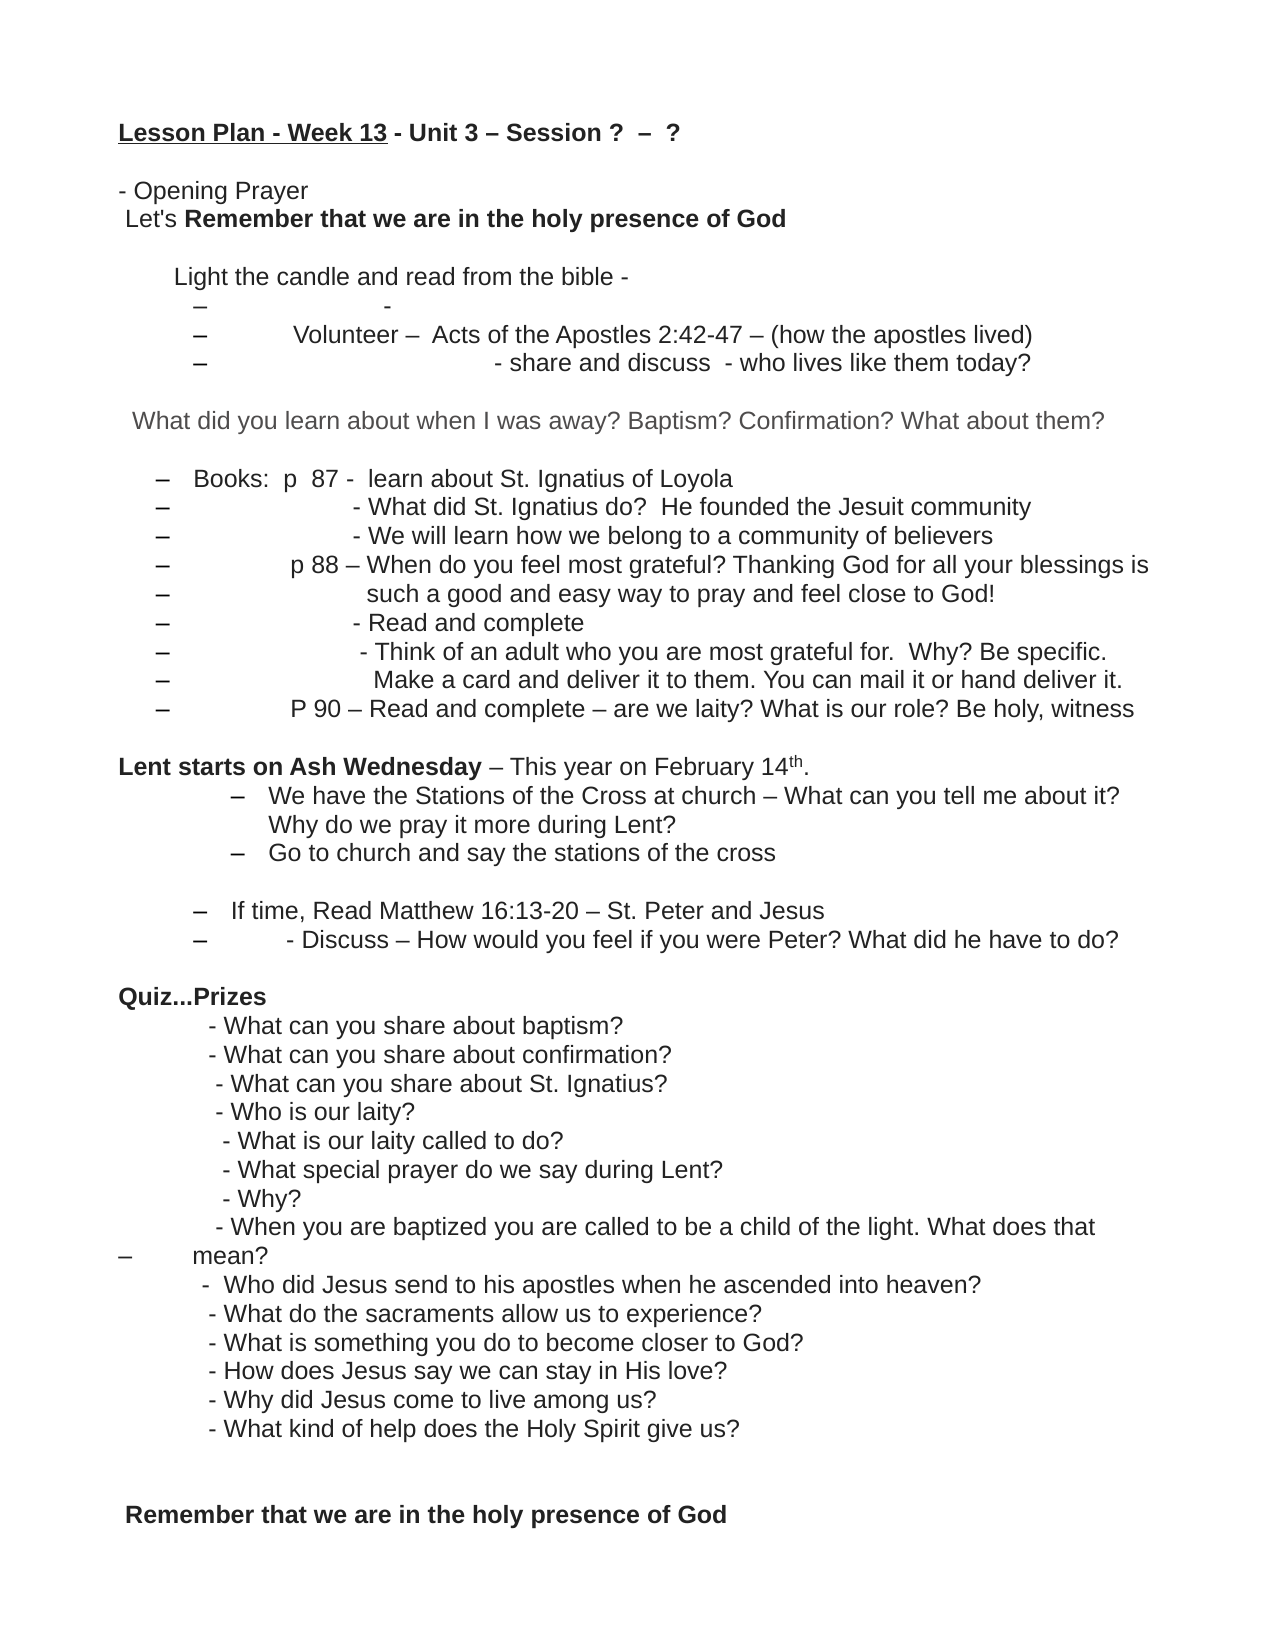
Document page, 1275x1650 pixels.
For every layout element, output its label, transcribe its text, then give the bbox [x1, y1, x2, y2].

text - What do the sacraments allow us to experience? [118, 1299, 1157, 1327]
list - Read and complete [156, 608, 1157, 637]
text - What is our laity called to do? [118, 1126, 1157, 1155]
text - What can you share about baptism? [118, 1011, 1157, 1040]
text - Why? [118, 1184, 1157, 1212]
list such a good and easy way to pray and feel close to God! [156, 579, 1157, 608]
list - Think of an adult who you are most grateful for. Why? Be specific. [156, 637, 1157, 666]
list P 90 – Read and complete – are we laity? What is our role? Be holy, witness [156, 694, 1157, 723]
text Lent starts on Ash Wednesday – This year on February 14th. [118, 752, 1157, 781]
text - When you are baptized you are called to be a child of the light. What does that [118, 1212, 1157, 1241]
text - What can you share about confirmation? [118, 1040, 1157, 1069]
text Lesson Plan - Week 13 - Unit 3 – Session ? – ? [118, 118, 1157, 147]
text - Who did Jesus send to his apostles when he ascended into heaven? [118, 1270, 1157, 1299]
text - Opening Prayer [118, 176, 1157, 204]
text - Who is our laity? [118, 1097, 1157, 1126]
list - What did St. Ignatius do? He founded the Jesuit community [156, 492, 1157, 521]
text - Why did Jesus come to live among us? [118, 1385, 1157, 1414]
text Quiz...Prizes [118, 982, 1157, 1011]
list Volunteer – Acts of the Apostles 2:42-47 – (how the apostles lived) [193, 319, 1157, 348]
text Remember that we are in the holy presence of God [118, 1500, 1157, 1529]
list - share and discuss - who lives like them today? [193, 348, 1157, 406]
text - What is something you do to become closer to God? [118, 1327, 1157, 1356]
text - How does Jesus say we can stay in His love? [118, 1356, 1157, 1385]
list Go to church and say the stations of the cross [231, 838, 1157, 867]
text Light the candle and read from the bible - [118, 262, 1157, 291]
text - What can you share about St. Ignatius? [118, 1069, 1157, 1097]
list mean? [118, 1241, 1157, 1270]
list We have the Stations of the Cross at church – What can you tell me about it? Why do we pray it more during Lent? [231, 781, 1157, 838]
list - We will learn how we belong to a community of believers [156, 521, 1157, 550]
list p 88 – When do you feel most grateful? Thanking God for all your blessings is [156, 550, 1157, 579]
text - What special prayer do we say during Lent? [118, 1155, 1157, 1184]
text Let's Remember that we are in the holy presence of God [118, 204, 1157, 233]
list If time, Read Matthew 16:13-20 – St. Peter and Jesus [193, 896, 1157, 925]
text - What kind of help does the Holy Spirit give us? [118, 1414, 1157, 1442]
list - Discuss – How would you feel if you were Peter? What did he have to do? [193, 925, 1157, 954]
list Make a card and deliver it to them. You can mail it or hand deliver it. [156, 666, 1157, 694]
list - [193, 291, 1157, 319]
text What did you learn about when I was away? Baptism? Confirmation? What about them? [118, 406, 1157, 435]
list Books: p 87 - learn about St. Ignatius of Loyola [156, 463, 1157, 492]
